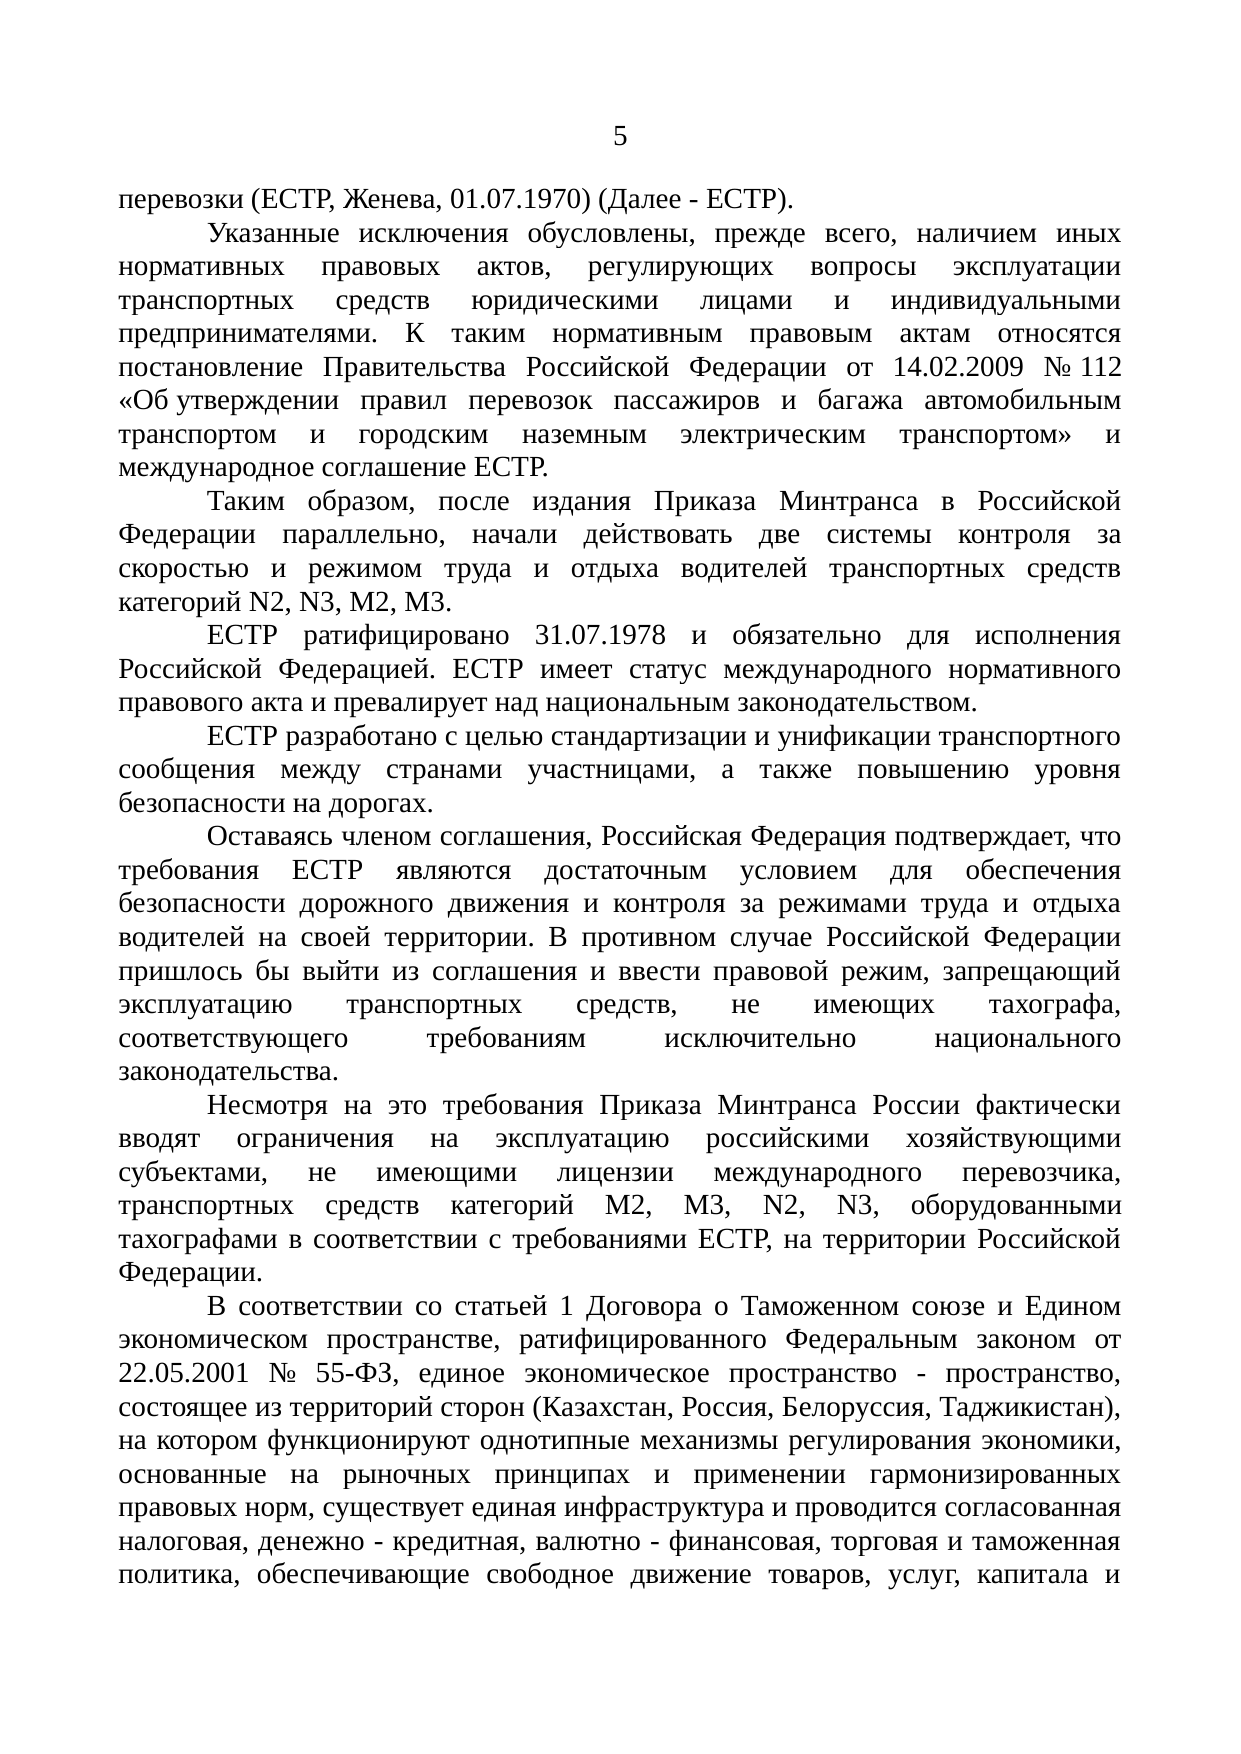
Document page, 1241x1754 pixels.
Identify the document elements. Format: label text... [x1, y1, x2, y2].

text Указанные исключения обусловлены, прежде всего, наличием иных нормативных правовых актов, регулирующих вопросы эксплуатации транспортных средств юридическими лицами и индивидуальными предпринимателями. К таким нормативным правовым актам относятся постановление Правительства Российской Федерации от 14.02.2009 № 112 «Об утверждении правил перевозок пассажиров и багажа автомобильным транспортом и городским наземным электрическим транспортом» и международное соглашение ЕСТР. [118, 215, 1122, 483]
text Таким образом, после издания Приказа Минтранса в Российской Федерации параллельно, начали действовать две системы контроля за скоростью и режимом труда и отдыха водителей транспортных средств категорий N2, N3, M2, M3. [118, 483, 1122, 617]
text Несмотря на это требования Приказа Минтранса России фактически вводят ограничения на эксплуатацию российскими хозяйствующими субъектами, не имеющими лицензии международного перевозчика, транспортных средств категорий М2, М3, N2, N3, оборудованными тахографами в соответствии с требованиями ЕСТР, на территории Российской Федерации. [118, 1087, 1122, 1288]
text перевозки (ЕСТР, Женева, 01.07.1970) (Далее - ЕСТР). [118, 181, 1122, 215]
text ЕСТР ратифицировано 31.07.1978 и обязательно для исполнения Российской Федерацией. ЕСТР имеет статус международного нормативного правового акта и превалирует над национальным законодательством. [118, 617, 1122, 718]
text ЕСТР разработано с целью стандартизации и унификации транспортного сообщения между странами участницами, а также повышению уровня безопасности на дорогах. [118, 718, 1122, 818]
text Оставаясь членом соглашения, Российская Федерация подтверждает, что требования ЕСТР являются достаточным условием для обеспечения безопасности дорожного движения и контроля за режимами труда и отдыха водителей на своей территории. В противном случае Российской Федерации пришлось бы выйти из соглашения и ввести правовой режим, запрещающий эксплуатацию транспортных средств, не имеющих тахографа, соответствующего требованиям исключительно национального законодательства. [118, 818, 1122, 1087]
text В соответствии со статьей 1 Договора о Таможенном союзе и Едином экономическом пространстве, ратифицированного Федеральным законом от 22.05.2001 № 55-ФЗ, единое экономическое пространство - пространство, состоящее из территорий сторон (Казахстан, Россия, Белоруссия, Таджикистан), на котором функционируют однотипные механизмы регулирования экономики, основанные на рыночных принципах и применении гармонизированных правовых норм, существует единая инфраструктура и проводится согласованная налоговая, денежно - кредитная, валютно - финансовая, торговая и таможенная политика, обеспечивающие свободное движение товаров, услуг, капитала и [118, 1288, 1122, 1590]
